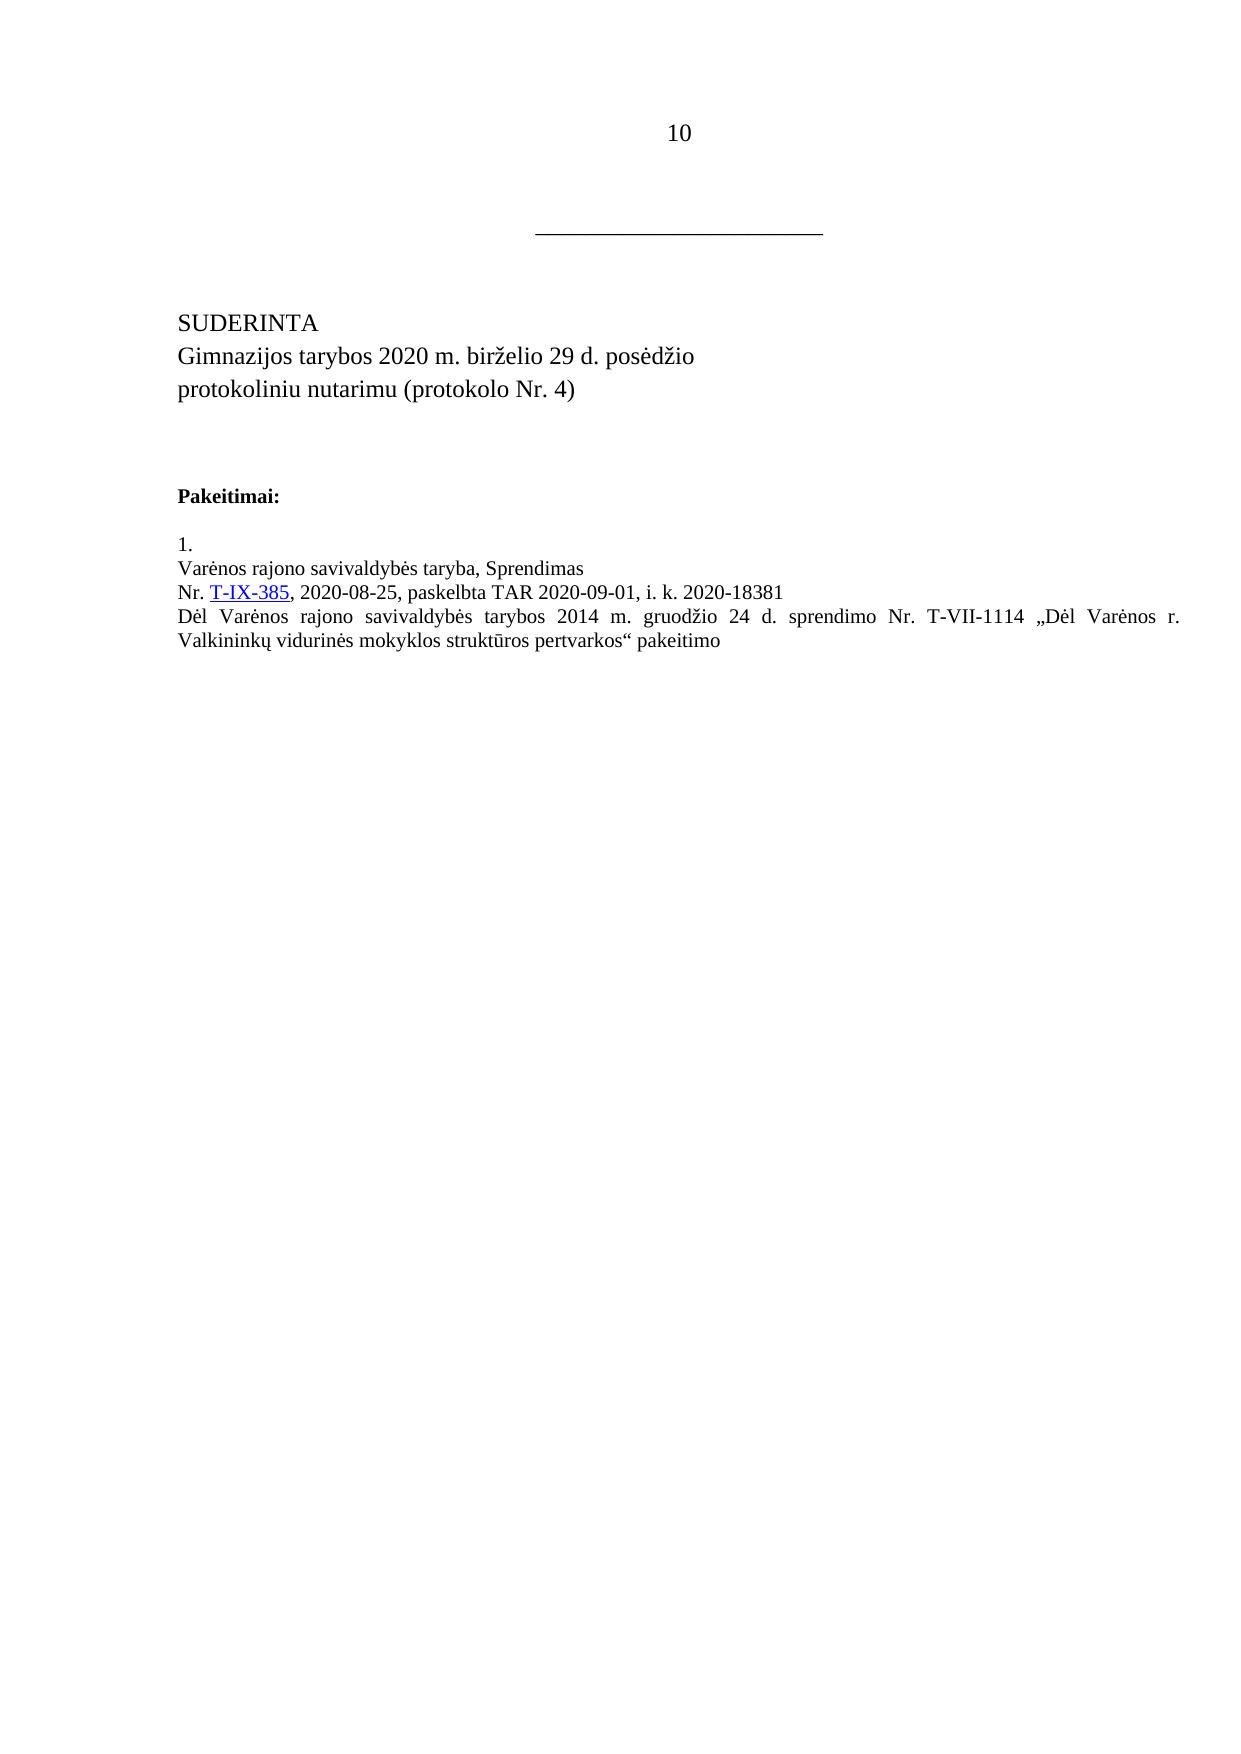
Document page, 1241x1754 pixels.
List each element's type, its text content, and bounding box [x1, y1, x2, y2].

text Nr. T-IX-385, 2020-08-25, paskelbta TAR 2020-09-01, i. k. 2020-18381 [177, 580, 1181, 604]
text _______________________ [177, 209, 1181, 237]
text Dėl Varėnos rajono savivaldybės tarybos 2014 m. gruodžio 24 d. sprendimo Nr. T-VII-1114 „Dėl Varėnos r. Valkininkų vidurinės mokyklos struktūros pertvarkos“ pakeitimo [177, 604, 1181, 652]
text Gimnazijos tarybos 2020 m. birželio 29 d. posėdžio [177, 341, 1181, 369]
text protokoliniu nutarimu (protokolo Nr. 4) [177, 374, 1181, 402]
text Pakeitimai: [177, 484, 1181, 508]
text 1. [177, 532, 1181, 556]
text Varėnos rajono savivaldybės taryba, Sprendimas [177, 556, 1181, 580]
text SUDERINTA [177, 308, 1181, 336]
